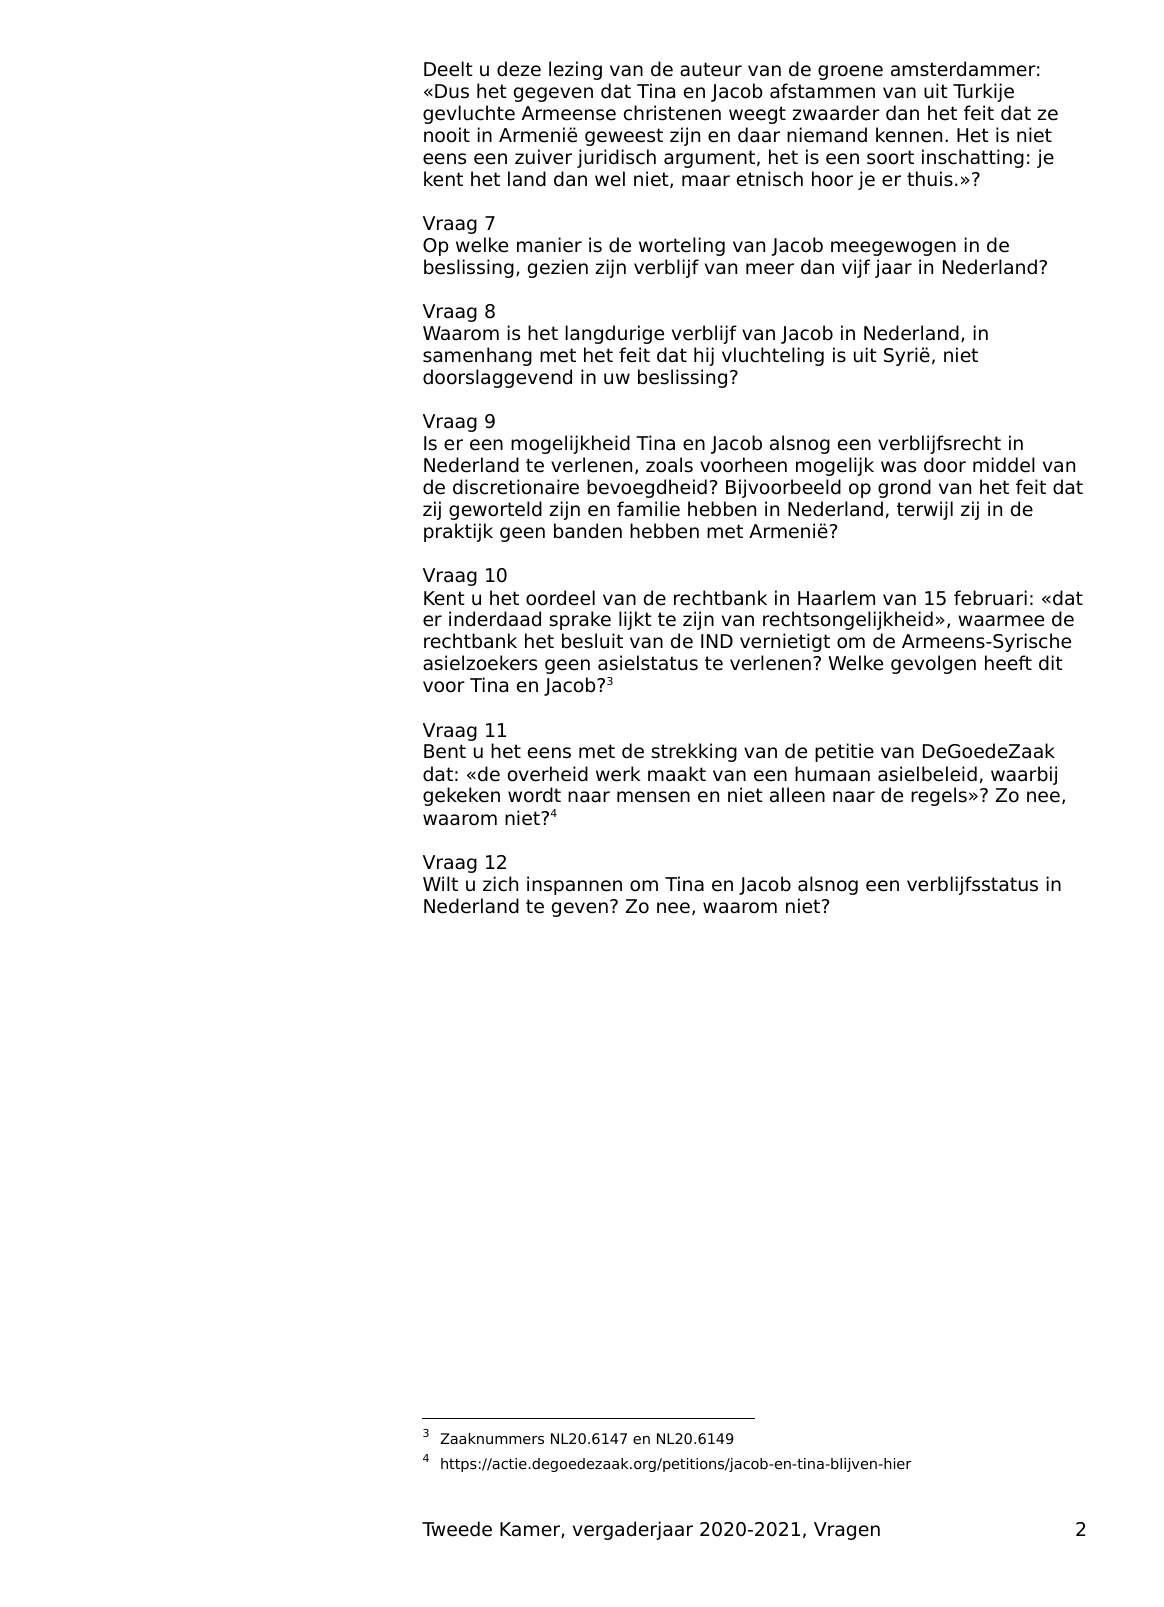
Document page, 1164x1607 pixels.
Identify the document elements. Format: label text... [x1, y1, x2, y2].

text Is er een mogelijkheid Tina en Jacob alsnog een verblijfsrecht in Nederland te verlenen, zoals voorheen mogelijk was door middel van de discretionaire bevoegdheid? Bijvoorbeeld op grond van het feit dat zij geworteld zijn en familie hebben in Nederland, terwijl zij in de praktijk geen banden hebben met Armenië? [422, 433, 1087, 543]
text Vraag 7 [422, 213, 1087, 235]
text Vraag 9 [422, 411, 1087, 433]
text Vraag 8 [422, 301, 1087, 323]
text Vraag 11 [422, 719, 1087, 741]
text Deelt u deze lezing van de auteur van de groene amsterdammer: «Dus het gegeven dat Tina en Jacob afstammen van uit Turkije gevluchte Armeense christenen weegt zwaarder dan het feit dat ze nooit in Armenië geweest zijn en daar niemand kennen. Het is niet eens een zuiver juridisch argument, het is een soort inschatting: je kent het land dan wel niet, maar etnisch hoor je er thuis.»? [422, 59, 1087, 191]
text Wilt u zich inspannen om Tina en Jacob alsnog een verblijfsstatus in Nederland te geven? Zo nee, waarom niet? [422, 873, 1087, 917]
text Kent u het oordeel van de rechtbank in Haarlem van 15 februari: «dat er inderdaad sprake lijkt te zijn van rechtsongelijkheid», waarmee de rechtbank het besluit van de IND vernietigt om de Armeens-Syrische asielzoekers geen asielstatus te verlenen? Welke gevolgen heeft dit voor Tina en Jacob? [422, 587, 1087, 697]
text Bent u het eens met de strekking van de petitie van DeGoedeZaak dat: «de overheid werk maakt van een humaan asielbeleid, waarbij gekeken wordt naar mensen en niet alleen naar de regels»? Zo nee, waarom niet? [422, 741, 1087, 829]
text https://actie.degoedezaak.org/petitions/jacob-en-tina-blijven-hier [422, 1452, 1087, 1474]
text Vraag 12 [422, 852, 1087, 873]
text Waarom is het langdurige verblijf van Jacob in Nederland, in samenhang met het feit dat hij vluchteling is uit Syrië, niet doorslaggevend in uw beslissing? [422, 323, 1087, 389]
text Zaaknummers NL20.6147 en NL20.6149 [422, 1427, 1087, 1449]
text Vraag 10 [422, 565, 1087, 587]
text Op welke manier is de worteling van Jacob meegewogen in de beslissing, gezien zijn verblijf van meer dan vijf jaar in Nederland? [422, 235, 1087, 279]
